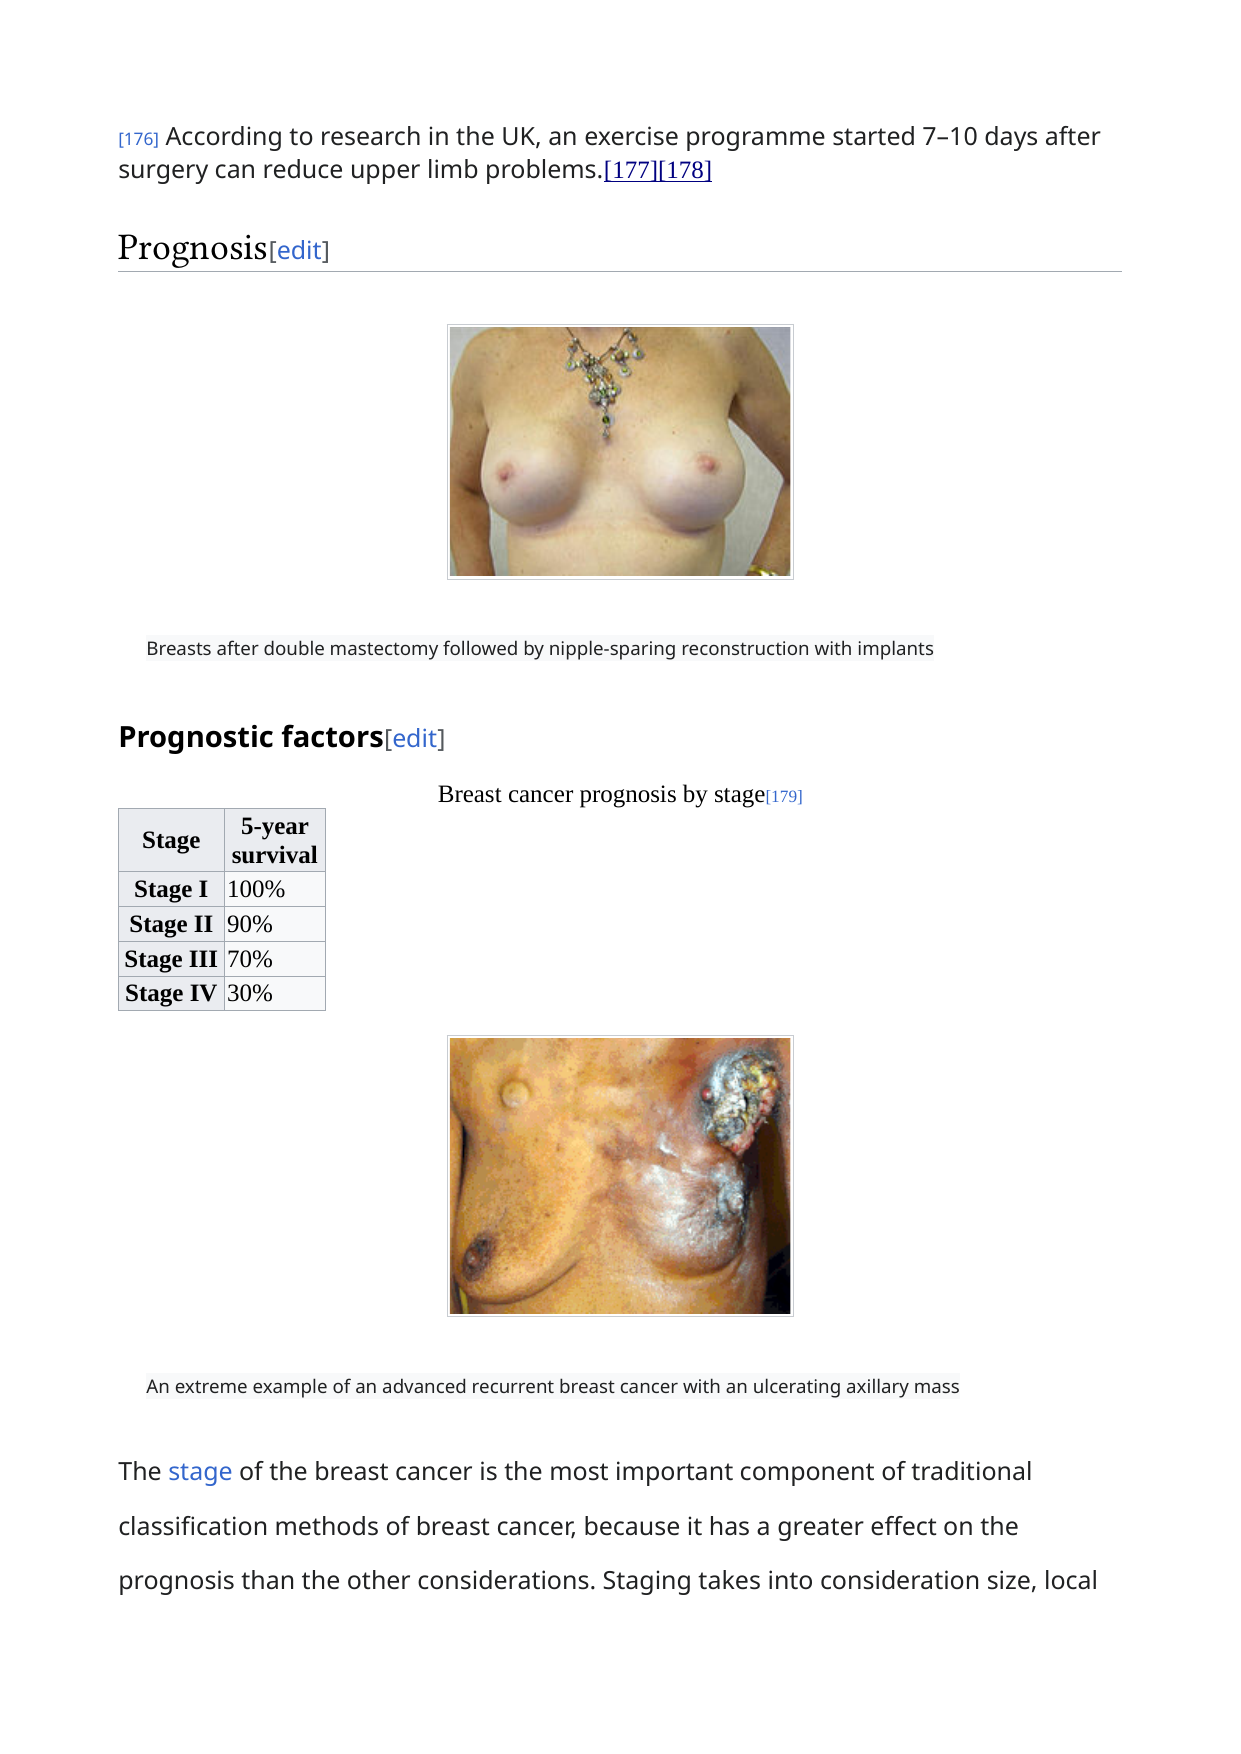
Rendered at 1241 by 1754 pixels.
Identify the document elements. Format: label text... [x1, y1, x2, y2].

table_header 5-year survival [225, 809, 325, 871]
table_cell 100% [225, 872, 325, 906]
subtitle Prognosis[edit] [118, 226, 1122, 271]
table_cell 70% [225, 942, 325, 976]
text The stage of the breast cancer is the most important component of traditional classification methods of breast cancer, because it has a greater effect on the prognosis than the other considerations. Staging takes into consideration size, local [118, 1454, 1122, 1597]
table_header Stage [119, 809, 224, 871]
picture [449, 1038, 791, 1314]
text An extreme example of an advanced recurrent breast cancer with an ulcerating axillary mass [123, 1373, 1122, 1399]
subtitle Prognostic factors[edit] [118, 716, 1122, 756]
table_cell 30% [225, 977, 325, 1010]
text [176] According to research in the UK, an exercise programme started 7–10 days after surgery can reduce upper limb problems.[177][178] [118, 118, 1122, 186]
table_cell 90% [225, 907, 325, 941]
table_cell Stage I [119, 872, 224, 906]
table_cell Stage II [119, 907, 224, 941]
picture [449, 327, 791, 576]
table_cell Stage IV [119, 977, 224, 1010]
text Breast cancer prognosis by stage[179] [118, 779, 1122, 808]
text Breasts after double mastectomy followed by nipple-sparing reconstruction with implants [123, 635, 1122, 661]
table_cell Stage III [119, 942, 224, 976]
